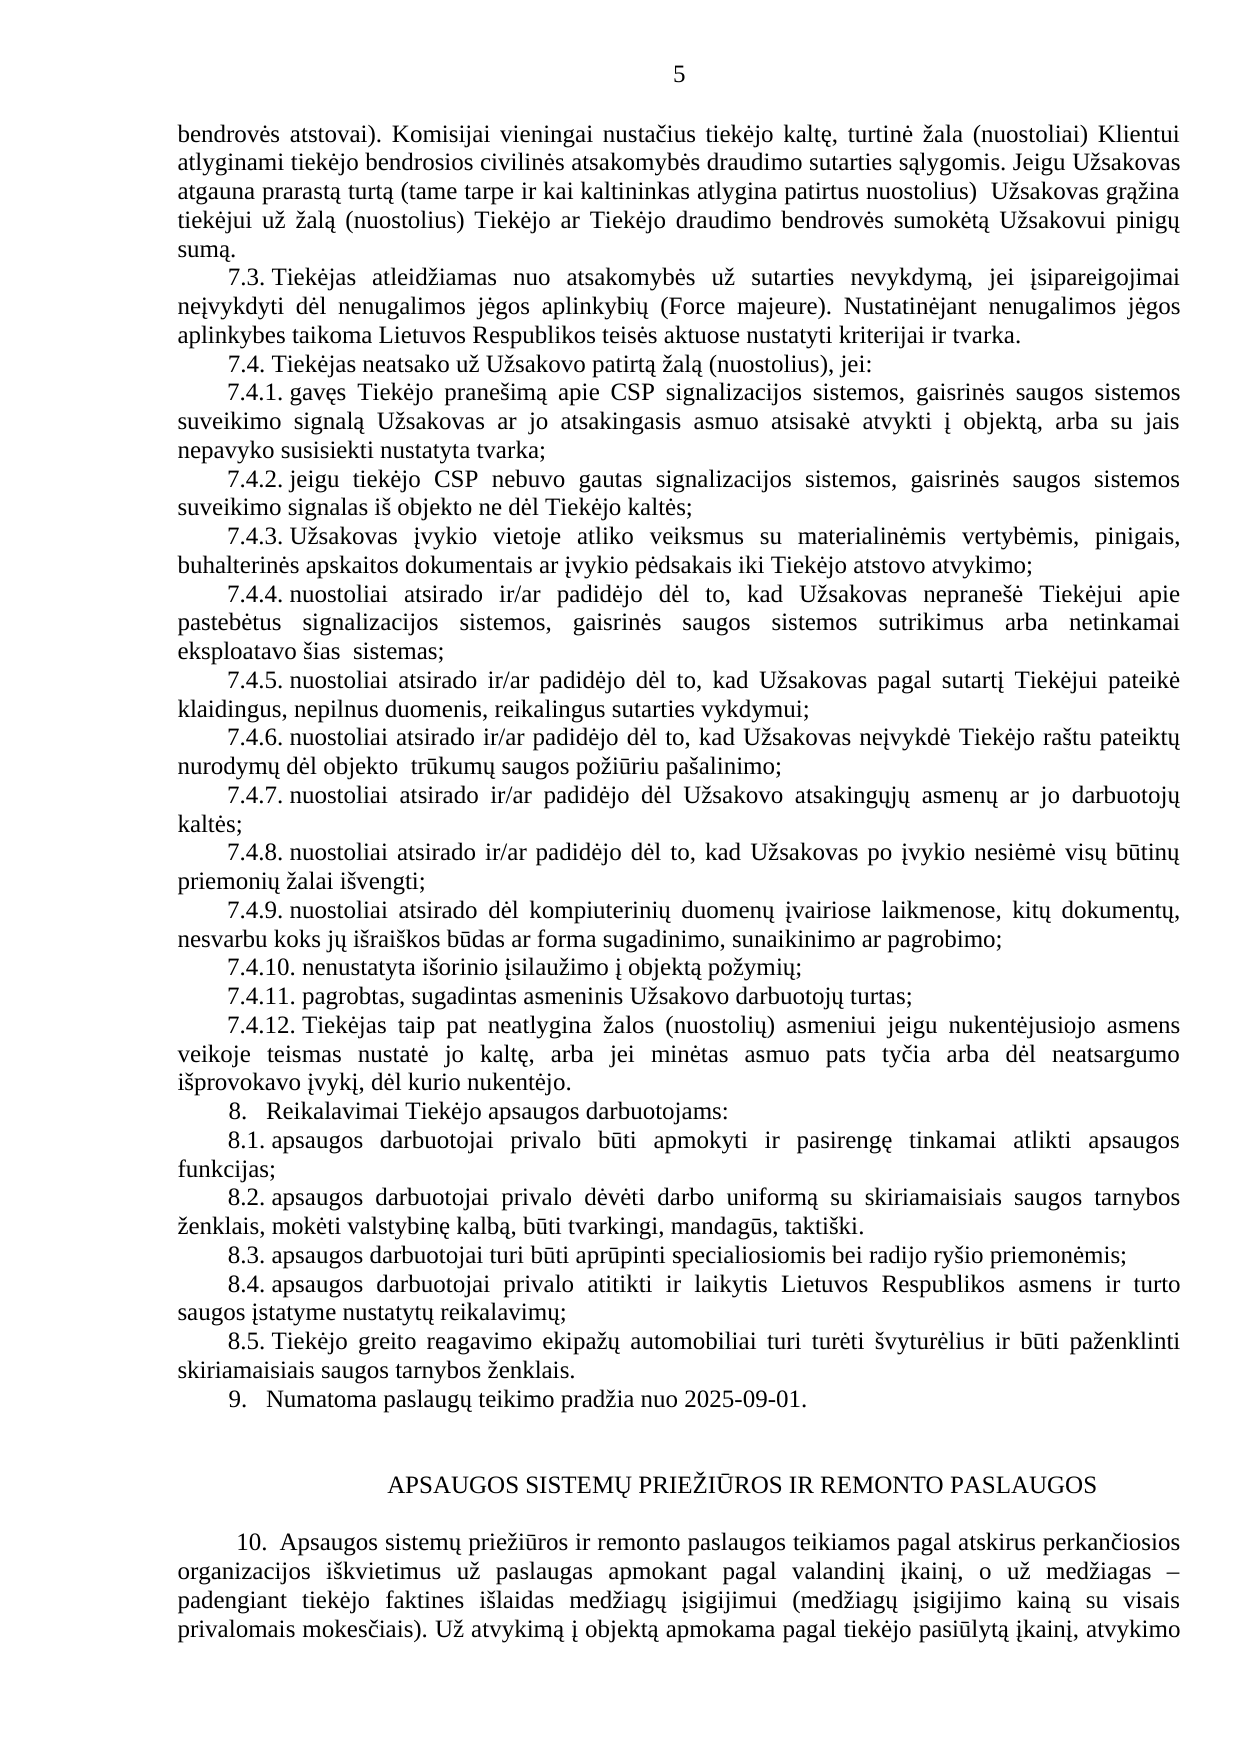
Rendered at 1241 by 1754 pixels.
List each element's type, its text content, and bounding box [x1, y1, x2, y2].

list nenustatyta išorinio įsilaužimo į objektą požymių; [177, 952, 1181, 981]
list Tiekėjas taip pat neatlygina žalos (nuostolių) asmeniui jeigu nukentėjusiojo asmens veikoje teismas nustatė jo kaltę, arba jei minėtas asmuo pats tyčia arba dėl neatsargumo išprovokavo įvykį, dėl kurio nukentėjo. [177, 1010, 1181, 1096]
list nuostoliai atsirado ir/ar padidėjo dėl Užsakovo atsakingųjų asmenų ar jo darbuotojų kaltės; [177, 780, 1181, 837]
list bendrovės atstovai). Komisijai vieningai nustačius tiekėjo kaltę, turtinė žala (nuostoliai) Klientui atlyginami tiekėjo bendrosios civilinės atsakomybės draudimo sutarties sąlygomis. Jeigu Užsakovas atgauna prarastą turtą (tame tarpe ir kai kaltininkas atlygina patirtus nuostolius) Užsakovas grąžina tiekėjui už žalą (nuostolius) Tiekėjo ar Tiekėjo draudimo bendrovės sumokėtą Užsakovui pinigų sumą. [177, 119, 1181, 262]
list nuostoliai atsirado dėl kompiuterinių duomenų įvairiose laikmenose, kitų dokumentų, nesvarbu koks jų išraiškos būdas ar forma sugadinimo, sunaikinimo ar pagrobimo; [177, 895, 1181, 952]
list Reikalavimai Tiekėjo apsaugos darbuotojams: [177, 1096, 1181, 1125]
list Tiekėjo greito reagavimo ekipažų automobiliai turi turėti švyturėlius ir būti paženklinti skiriamaisiais saugos tarnybos ženklais. [177, 1326, 1181, 1384]
list apsaugos darbuotojai privalo dėvėti darbo uniformą su skiriamaisiais saugos tarnybos ženklais, mokėti valstybinę kalbą, būti tvarkingi, mandagūs, taktiški. [177, 1182, 1181, 1240]
list apsaugos darbuotojai privalo atitikti ir laikytis Lietuvos Respublikos asmens ir turto saugos įstatyme nustatytų reikalavimų; [177, 1269, 1181, 1326]
list Tiekėjas neatsako už Užsakovo patirtą žalą (nuostolius), jei: [177, 349, 1181, 377]
list apsaugos darbuotojai turi būti aprūpinti specialiosiomis bei radijo ryšio priemonėmis; [177, 1240, 1181, 1269]
list apsaugos darbuotojai privalo būti apmokyti ir pasirengę tinkamai atlikti apsaugos funkcijas; [177, 1125, 1181, 1182]
list Numatoma paslaugų teikimo pradžia nuo 2025-09-01. [177, 1384, 1181, 1412]
list Apsaugos sistemų priežiūros ir remonto paslaugos teikiamos pagal atskirus perkančiosios organizacijos iškvietimus už paslaugas apmokant pagal valandinį įkainį, o už medžiagas – padengiant tiekėjo faktines išlaidas medžiagų įsigijimui (medžiagų įsigijimo kainą su visais privalomais mokesčiais). Už atvykimą į objektą apmokama pagal tiekėjo pasiūlytą įkainį, atvykimo [177, 1527, 1181, 1642]
list nuostoliai atsirado ir/ar padidėjo dėl to, kad Užsakovas neįvykdė Tiekėjo raštu pateiktų nurodymų dėl objekto trūkumų saugos požiūriu pašalinimo; [177, 722, 1181, 780]
list Užsakovas įvykio vietoje atliko veiksmus su materialinėmis vertybėmis, pinigais, buhalterinės apskaitos dokumentais ar įvykio pėdsakais iki Tiekėjo atstovo atvykimo; [177, 521, 1181, 579]
list nuostoliai atsirado ir/ar padidėjo dėl to, kad Užsakovas pagal sutartį Tiekėjui pateikė klaidingus, nepilnus duomenis, reikalingus sutarties vykdymui; [177, 665, 1181, 722]
list pagrobtas, sugadintas asmeninis Užsakovo darbuotojų turtas; [177, 981, 1181, 1010]
list Tiekėjas atleidžiamas nuo atsakomybės už sutarties nevykdymą, jei įsipareigojimai neįvykdyti dėl nenugalimos jėgos aplinkybių (Force majeure). Nustatinėjant nenugalimos jėgos aplinkybes taikoma Lietuvos Respublikos teisės aktuose nustatyti kriterijai ir tvarka. [177, 262, 1181, 349]
list jeigu tiekėjo CSP nebuvo gautas signalizacijos sistemos, gaisrinės saugos sistemos suveikimo signalas iš objekto ne dėl Tiekėjo kaltės; [177, 464, 1181, 521]
list gavęs Tiekėjo pranešimą apie CSP signalizacijos sistemos, gaisrinės saugos sistemos suveikimo signalą Užsakovas ar jo atsakingasis asmuo atsisakė atvykti į objektą, arba su jais nepavyko susisiekti nustatyta tvarka; [177, 377, 1181, 464]
list APSAUGOS SISTEMŲ PRIEŽIŪROS IR REMONTO PASLAUGOS [228, 1470, 1181, 1499]
list nuostoliai atsirado ir/ar padidėjo dėl to, kad Užsakovas po įvykio nesiėmė visų būtinų priemonių žalai išvengti; [177, 837, 1181, 895]
list nuostoliai atsirado ir/ar padidėjo dėl to, kad Užsakovas nepranešė Tiekėjui apie pastebėtus signalizacijos sistemos, gaisrinės saugos sistemos sutrikimus arba netinkamai eksploatavo šias sistemas; [177, 579, 1181, 665]
